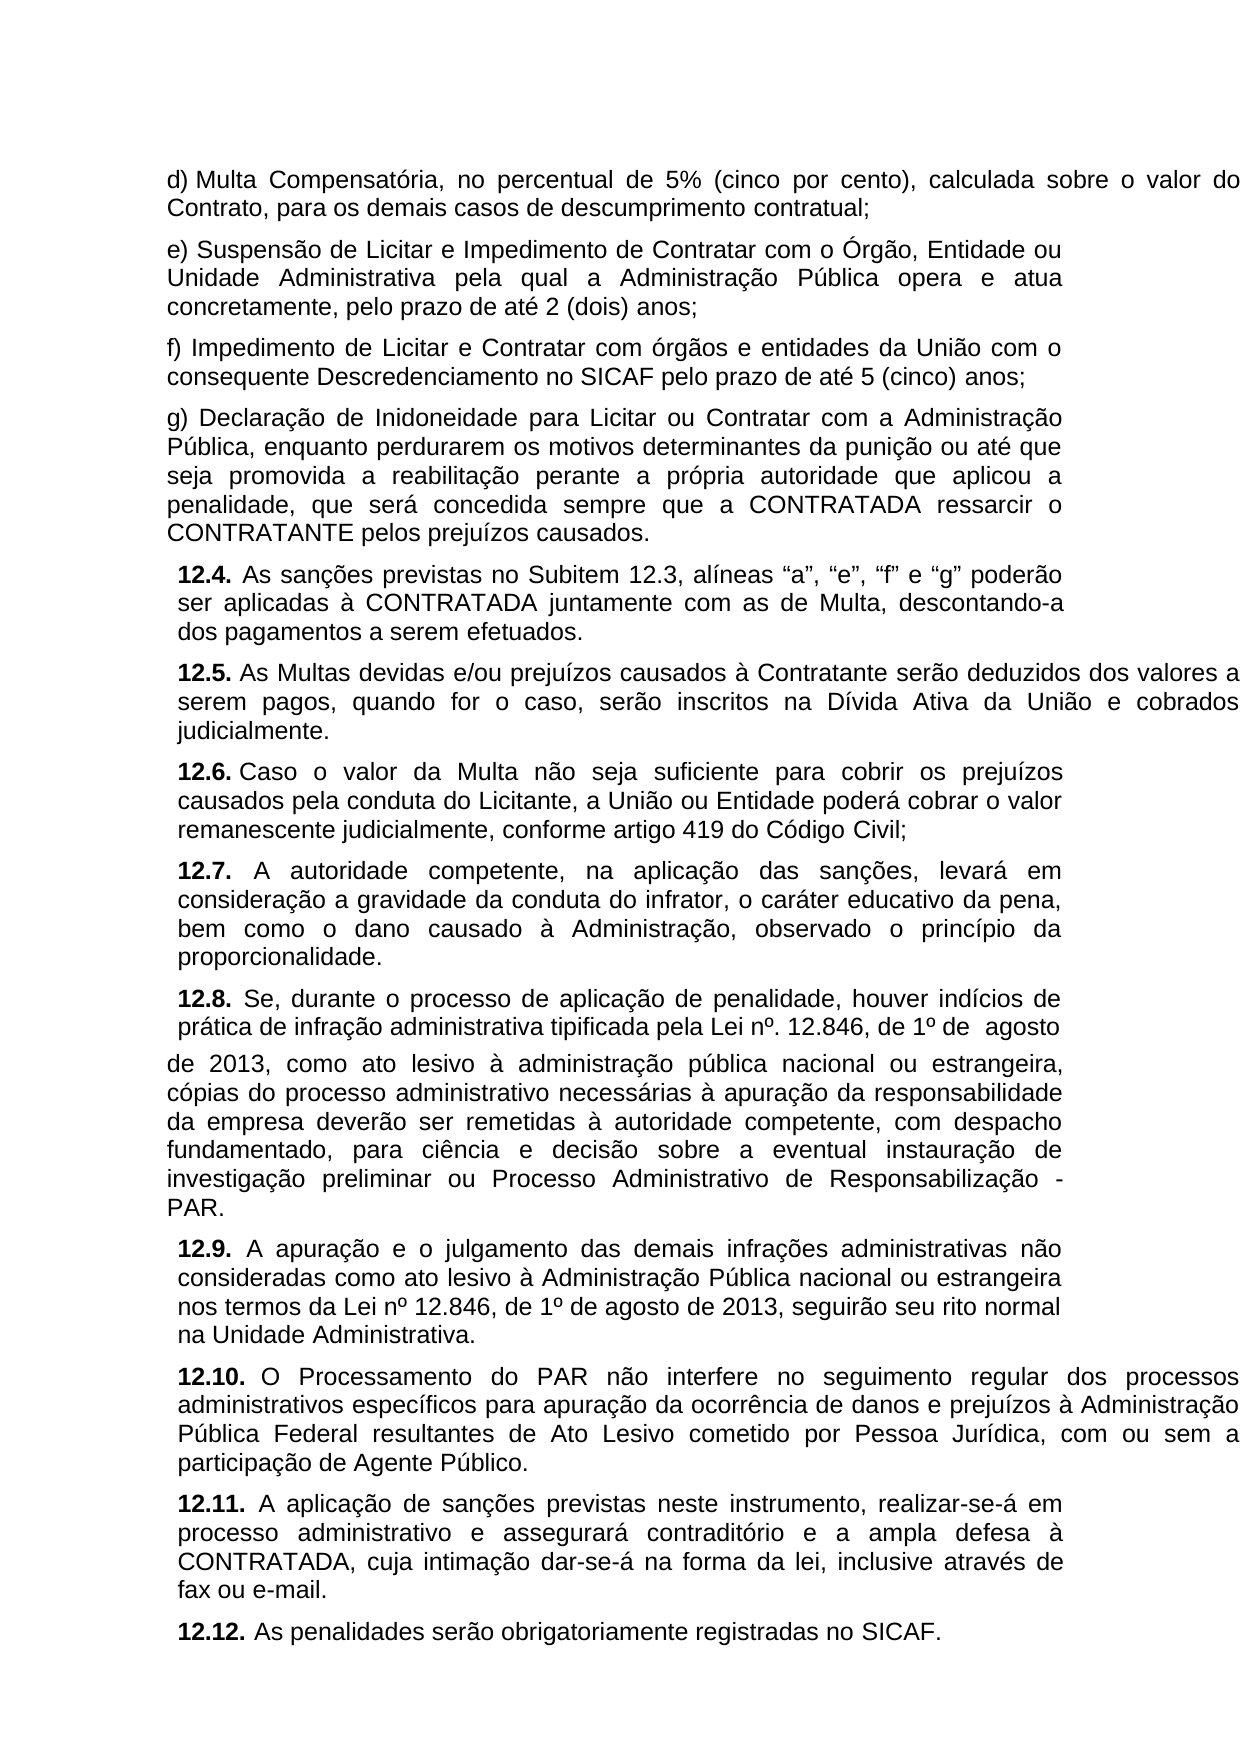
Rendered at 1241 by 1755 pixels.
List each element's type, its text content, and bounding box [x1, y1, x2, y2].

list A apuração e o julgamento das demais infrações administrativas não consideradas como ato lesivo à Administração Pública nacional ou estrangeira nos termos da Lei nº 12.846, de 1º de agosto de 2013, seguirão seu rito normal na Unidade Administrativa. [177, 1234, 1063, 1349]
list Suspensão de Licitar e Impedimento de Contratar com o Órgão, Entidade ou Unidade Administrativa pela qual a Administração Pública opera e atua concretamente, pelo prazo de até 2 (dois) anos; [167, 234, 1064, 321]
list As Multas devidas e/ou prejuízos causados à Contratante serão deduzidos dos valores a serem pagos, quando for o caso, serão inscritos na Dívida Ativa da União e cobrados judicialmente. [177, 658, 1241, 745]
list Caso o valor da Multa não seja suficiente para cobrir os prejuízos causados pela conduta do Licitante, a União ou Entidade poderá cobrar o valor remanescente judicialmente, conforme artigo 419 do Código Civil; [177, 757, 1064, 843]
list As penalidades serão obrigatoriamente registradas no SICAF. [177, 1617, 1241, 1646]
list Multa Compensatória, no percentual de 5% (cinco por cento), calculada sobre o valor do Contrato, para os demais casos de descumprimento contratual; [167, 164, 1241, 222]
list A aplicação de sanções previstas neste instrumento, realizar-se-á em processo administrativo e assegurará contraditório e a ampla defesa à CONTRATADA, cuja intimação dar-se-á na forma da lei, inclusive através de fax ou e-mail. [177, 1489, 1064, 1604]
list A autoridade competente, na aplicação das sanções, levará em consideração a gravidade da conduta do infrator, o caráter educativo da pena, bem como o dano causado à Administração, observado o princípio da proporcionalidade. [177, 856, 1063, 971]
list O Processamento do PAR não interfere no seguimento regular dos processos administrativos específicos para apuração da ocorrência de danos e prejuízos à Administração Pública Federal resultantes de Ato Lesivo cometido por Pessoa Jurídica, com ou sem a participação de Agente Público. [177, 1362, 1241, 1477]
text de 2013, como ato lesivo à administração pública nacional ou estrangeira, cópias do processo administrativo necessárias à apuração da responsabilidade da empresa deverão ser remetidas à autoridade competente, com despacho fundamentado, para ciência e decisão sobre a eventual instauração de investigação preliminar ou Processo Administrativo de Responsabilização - PAR. [167, 1049, 1064, 1222]
list As sanções previstas no Subitem 12.3, alíneas “a”, “e”, “f” e “g” poderão ser aplicadas à CONTRATADA juntamente com as de Multa, descontando-a dos pagamentos a serem efetuados. [177, 560, 1064, 646]
list Impedimento de Licitar e Contratar com órgãos e entidades da União com o consequente Descredenciamento no SICAF pelo prazo de até 5 (cinco) anos; [167, 333, 1063, 391]
list Se, durante o processo de aplicação de penalidade, houver indícios de prática de infração administrativa tipificada pela Lei nº. 12.846, de 1º de agosto [177, 983, 1063, 1041]
list Declaração de Inidoneidade para Licitar ou Contratar com a Administração Pública, enquanto perdurarem os motivos determinantes da punição ou até que seja promovida a reabilitação perante a própria autoridade que aplicou a penalidade, que será concedida sempre que a CONTRATADA ressarcir o CONTRATANTE pelos prejuízos causados. [167, 403, 1063, 547]
